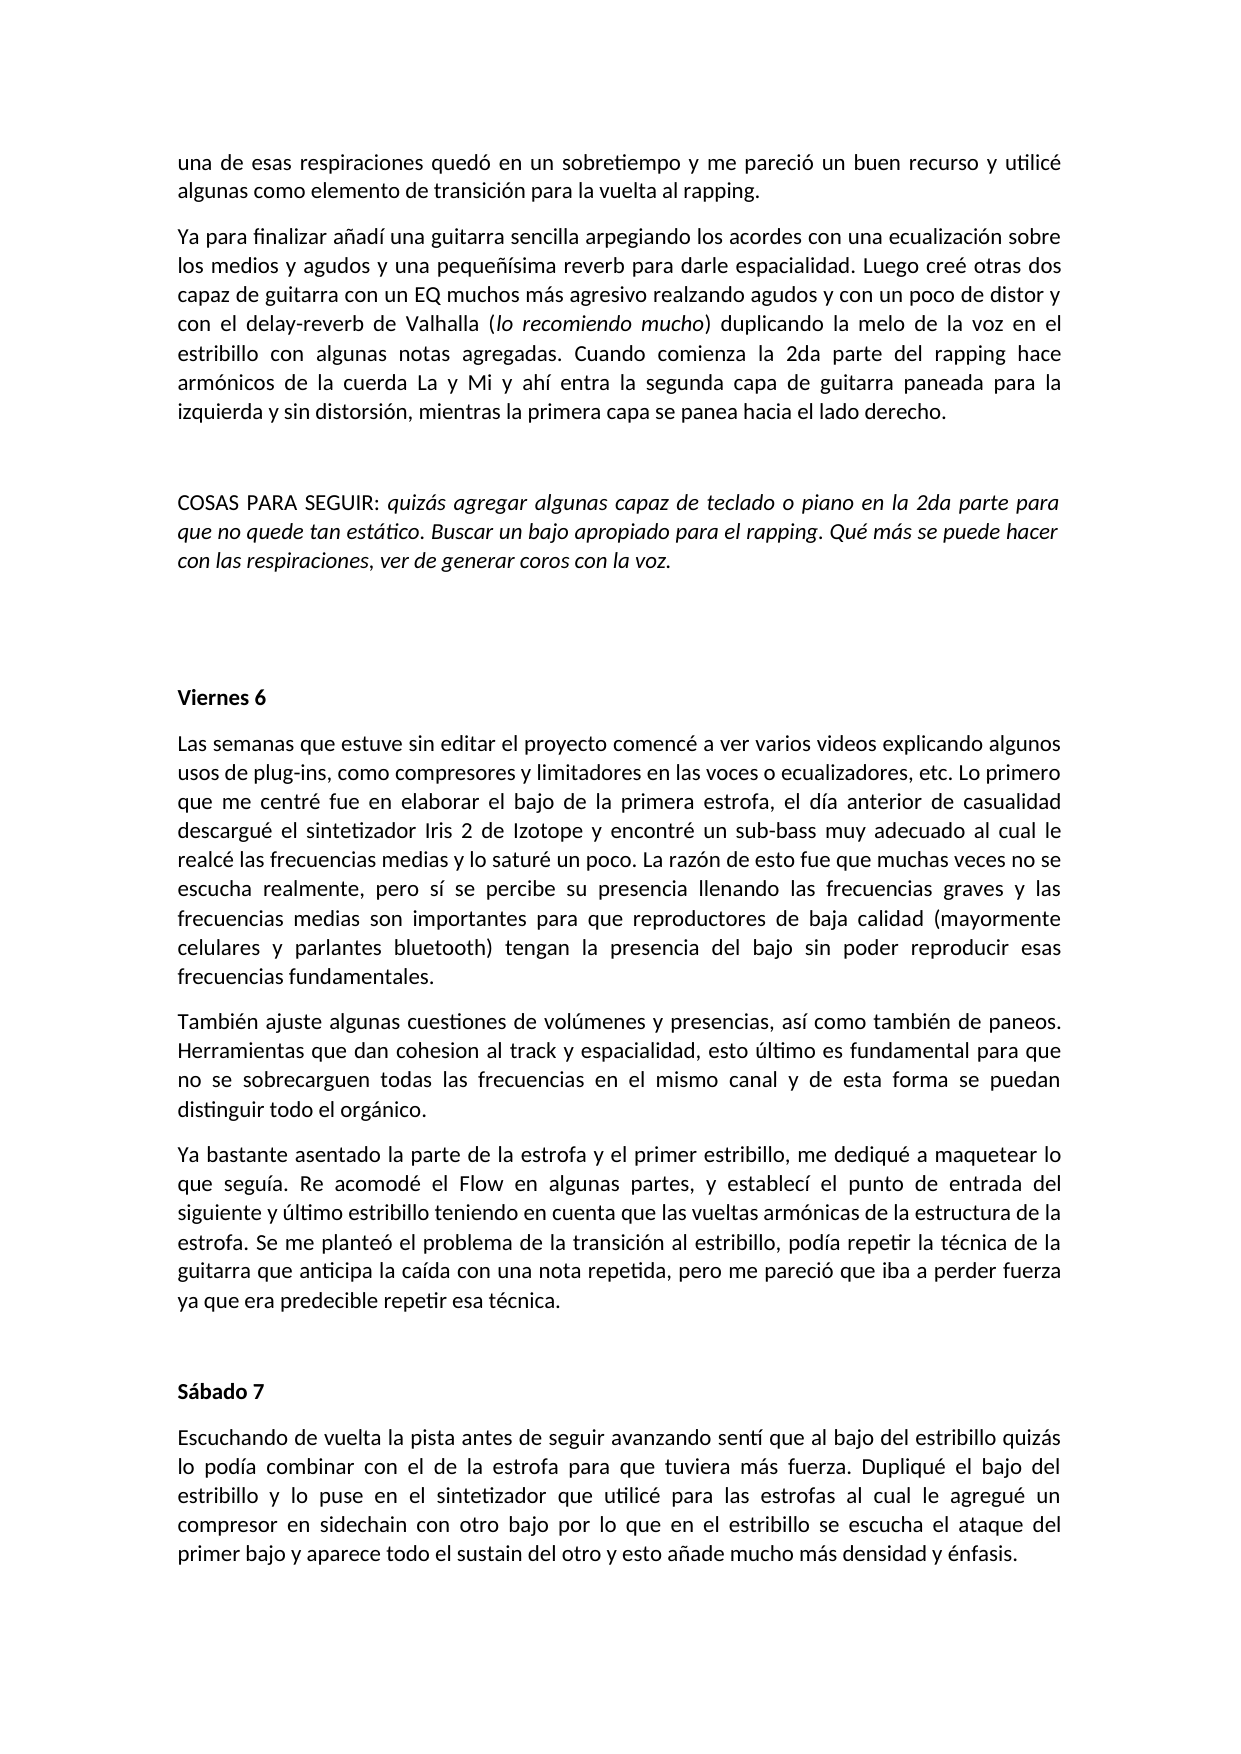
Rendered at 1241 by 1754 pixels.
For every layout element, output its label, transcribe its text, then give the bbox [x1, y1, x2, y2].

text Las semanas que estuve sin editar el proyecto comencé a ver varios videos explicando algunos usos de plug-ins, como compresores y limitadores en las voces o ecualizadores, etc. Lo primero que me centré fue en elaborar el bajo de la primera estrofa, el día anterior de casualidad descargué el sintetizador Iris 2 de Izotope y encontré un sub-bass muy adecuado al cual le realcé las frecuencias medias y lo saturé un poco. La razón de esto fue que muchas veces no se escucha realmente, pero sí se percibe su presencia llenando las frecuencias graves y las frecuencias medias son importantes para que reproductores de baja calidad (mayormente celulares y parlantes bluetooth) tengan la presencia del bajo sin poder reproducir esas frecuencias fundamentales. [177, 729, 1063, 990]
text una de esas respiraciones quedó en un sobretiempo y me pareció un buen recurso y utilicé algunas como elemento de transición para la vuelta al rapping. [177, 148, 1063, 205]
text Viernes 6 [177, 683, 1063, 712]
text COSAS PARA SEGUIR: quizás agregar algunas capaz de teclado o piano en la 2da parte para que no quede tan estático. Buscar un bajo apropiado para el rapping. Qué más se puede hacer con las respiraciones, ver de generar coros con la voz. [177, 488, 1063, 574]
text Ya bastante asentado la parte de la estrofa y el primer estribillo, me dediqué a maquetear lo que seguía. Re acomodé el Flow en algunas partes, y establecí el punto de entrada del siguiente y último estribillo teniendo en cuenta que las vueltas armónicas de la estructura de la estrofa. Se me planteó el problema de la transición al estribillo, podía repetir la técnica de la guitarra que anticipa la caída con una nota repetida, pero me pareció que iba a perder fuerza ya que era predecible repetir esa técnica. [177, 1140, 1063, 1314]
text Sábado 7 [177, 1377, 1063, 1405]
text También ajuste algunas cuestiones de volúmenes y presencias, así como también de paneos. Herramientas que dan cohesion al track y espacialidad, esto último es fundamental para que no se sobrecarguen todas las frecuencias en el mismo canal y de esta forma se puedan distinguir todo el orgánico. [177, 1007, 1063, 1123]
text Escuchando de vuelta la pista antes de seguir avanzando sentí que al bajo del estribillo quizás lo podía combinar con el de la estrofa para que tuviera más fuerza. Dupliqué el bajo del estribillo y lo puse en el sintetizador que utilicé para las estrofas al cual le agregué un compresor en sidechain con otro bajo por lo que en el estribillo se escucha el ataque del primer bajo y aparece todo el sustain del otro y esto añade mucho más densidad y énfasis. [177, 1423, 1063, 1567]
text Ya para finalizar añadí una guitarra sencilla arpegiando los acordes con una ecualización sobre los medios y agudos y una pequeñísima reverb para darle espacialidad. Luego creé otras dos capaz de guitarra con un EQ muchos más agresivo realzando agudos y con un poco de distor y con el delay-reverb de Valhalla (lo recomiendo mucho) duplicando la melo de la voz en el estribillo con algunas notas agregadas. Cuando comienza la 2da parte del rapping hace armónicos de la cuerda La y Mi y ahí entra la segunda capa de guitarra paneada para la izquierda y sin distorsión, mientras la primera capa se panea hacia el lado derecho. [177, 222, 1063, 425]
